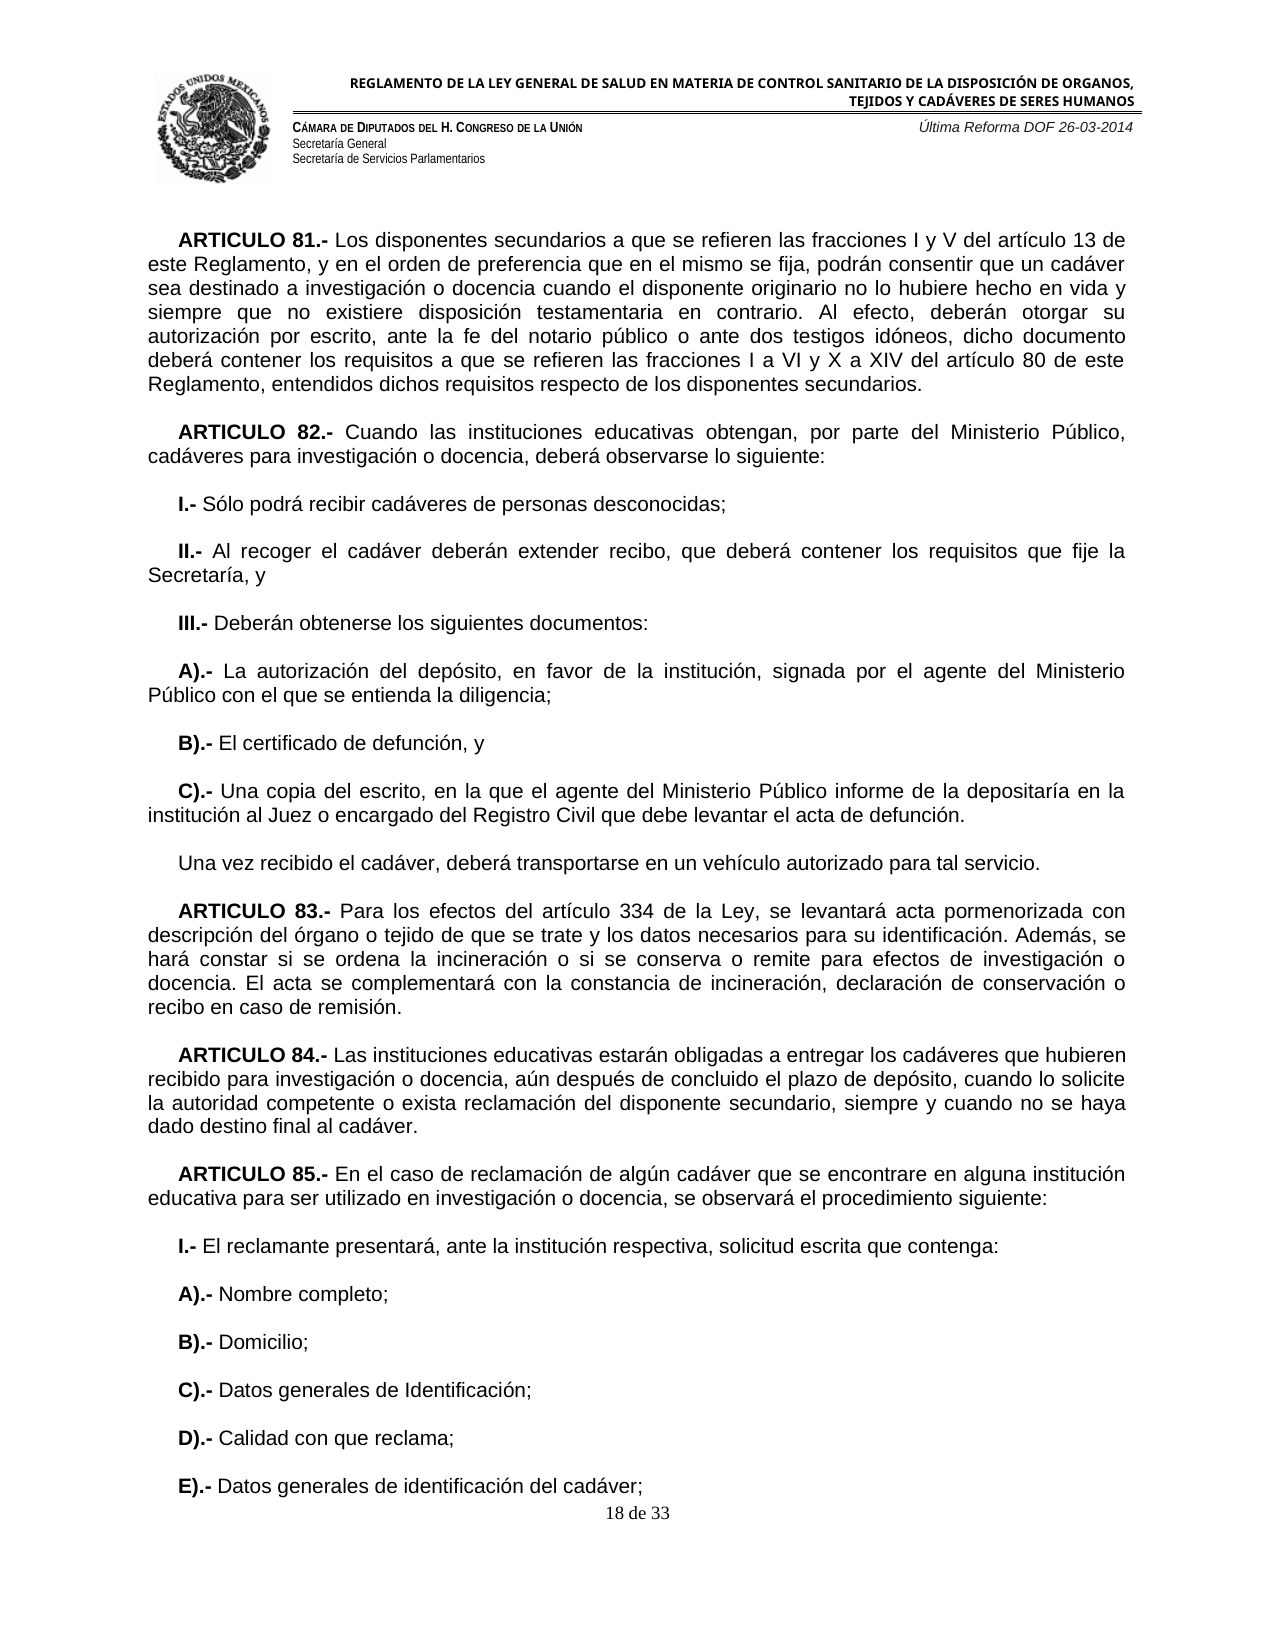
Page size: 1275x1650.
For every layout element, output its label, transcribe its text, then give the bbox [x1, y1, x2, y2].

text E).- Datos generales de identificación del cadáver; [148, 1474, 1127, 1498]
text I.- Sólo podrá recibir cadáveres de personas desconocidas; [148, 491, 1127, 515]
text B).- El certificado de defunción, y [148, 731, 1127, 755]
text II.- Al recoger el cadáver deberán extender recibo, que deberá contener los requisitos que fije la Secretaría, y [148, 539, 1127, 587]
text B).- Domicilio; [148, 1330, 1127, 1354]
text I.- El reclamante presentará, ante la institución respectiva, solicitud escrita que contenga: [148, 1234, 1127, 1258]
text C).- Datos generales de Identificación; [148, 1378, 1127, 1402]
text ARTICULO 84.- Las instituciones educativas estarán obligadas a entregar los cadáveres que hubieren recibido para investigación o docencia, aún después de concluido el plazo de depósito, cuando lo solicite la autoridad competente o exista reclamación del disponente secundario, siempre y cuando no se haya dado destino final al cadáver. [148, 1042, 1127, 1138]
text C).- Una copia del escrito, en la que el agente del Ministerio Público informe de la depositaría en la institución al Juez o encargado del Registro Civil que debe levantar el acta de defunción. [148, 779, 1127, 827]
text A).- La autorización del depósito, en favor de la institución, signada por el agente del Ministerio Público con el que se entienda la diligencia; [148, 659, 1127, 707]
text Una vez recibido el cadáver, deberá transportarse en un vehículo autorizado para tal servicio. [148, 851, 1127, 875]
text ARTICULO 83.- Para los efectos del artículo 334 de la Ley, se levantará acta pormenorizada con descripción del órgano o tejido de que se trate y los datos necesarios para su identificación. Además, se hará constar si se ordena la incineración o si se conserva o remite para efectos de investigación o docencia. El acta se complementará con la constancia de incineración, declaración de conservación o recibo en caso de remisión. [148, 899, 1127, 1018]
text ARTICULO 81.- Los disponentes secundarios a que se refieren las fracciones I y V del artículo 13 de este Reglamento, y en el orden de preferencia que en el mismo se fija, podrán consentir que un cadáver sea destinado a investigación o docencia cuando el disponente originario no lo hubiere hecho en vida y siempre que no existiere disposición testamentaria en contrario. Al efecto, deberán otorgar su autorización por escrito, ante la fe del notario público o ante dos testigos idóneos, dicho documento deberá contener los requisitos a que se refieren las fracciones I a VI y X a XIV del artículo 80 de este Reglamento, entendidos dichos requisitos respecto de los disponentes secundarios. [148, 228, 1127, 396]
text D).- Calidad con que reclama; [148, 1426, 1127, 1450]
text ARTICULO 85.- En el caso de reclamación de algún cadáver que se encontrare en alguna institución educativa para ser utilizado en investigación o docencia, se observará el procedimiento siguiente: [148, 1162, 1127, 1210]
text III.- Deberán obtenerse los siguientes documentos: [148, 611, 1127, 635]
text A).- Nombre completo; [148, 1282, 1127, 1306]
text ARTICULO 82.- Cuando las instituciones educativas obtengan, por parte del Ministerio Público, cadáveres para investigación o docencia, deberá observarse lo siguiente: [148, 419, 1127, 467]
